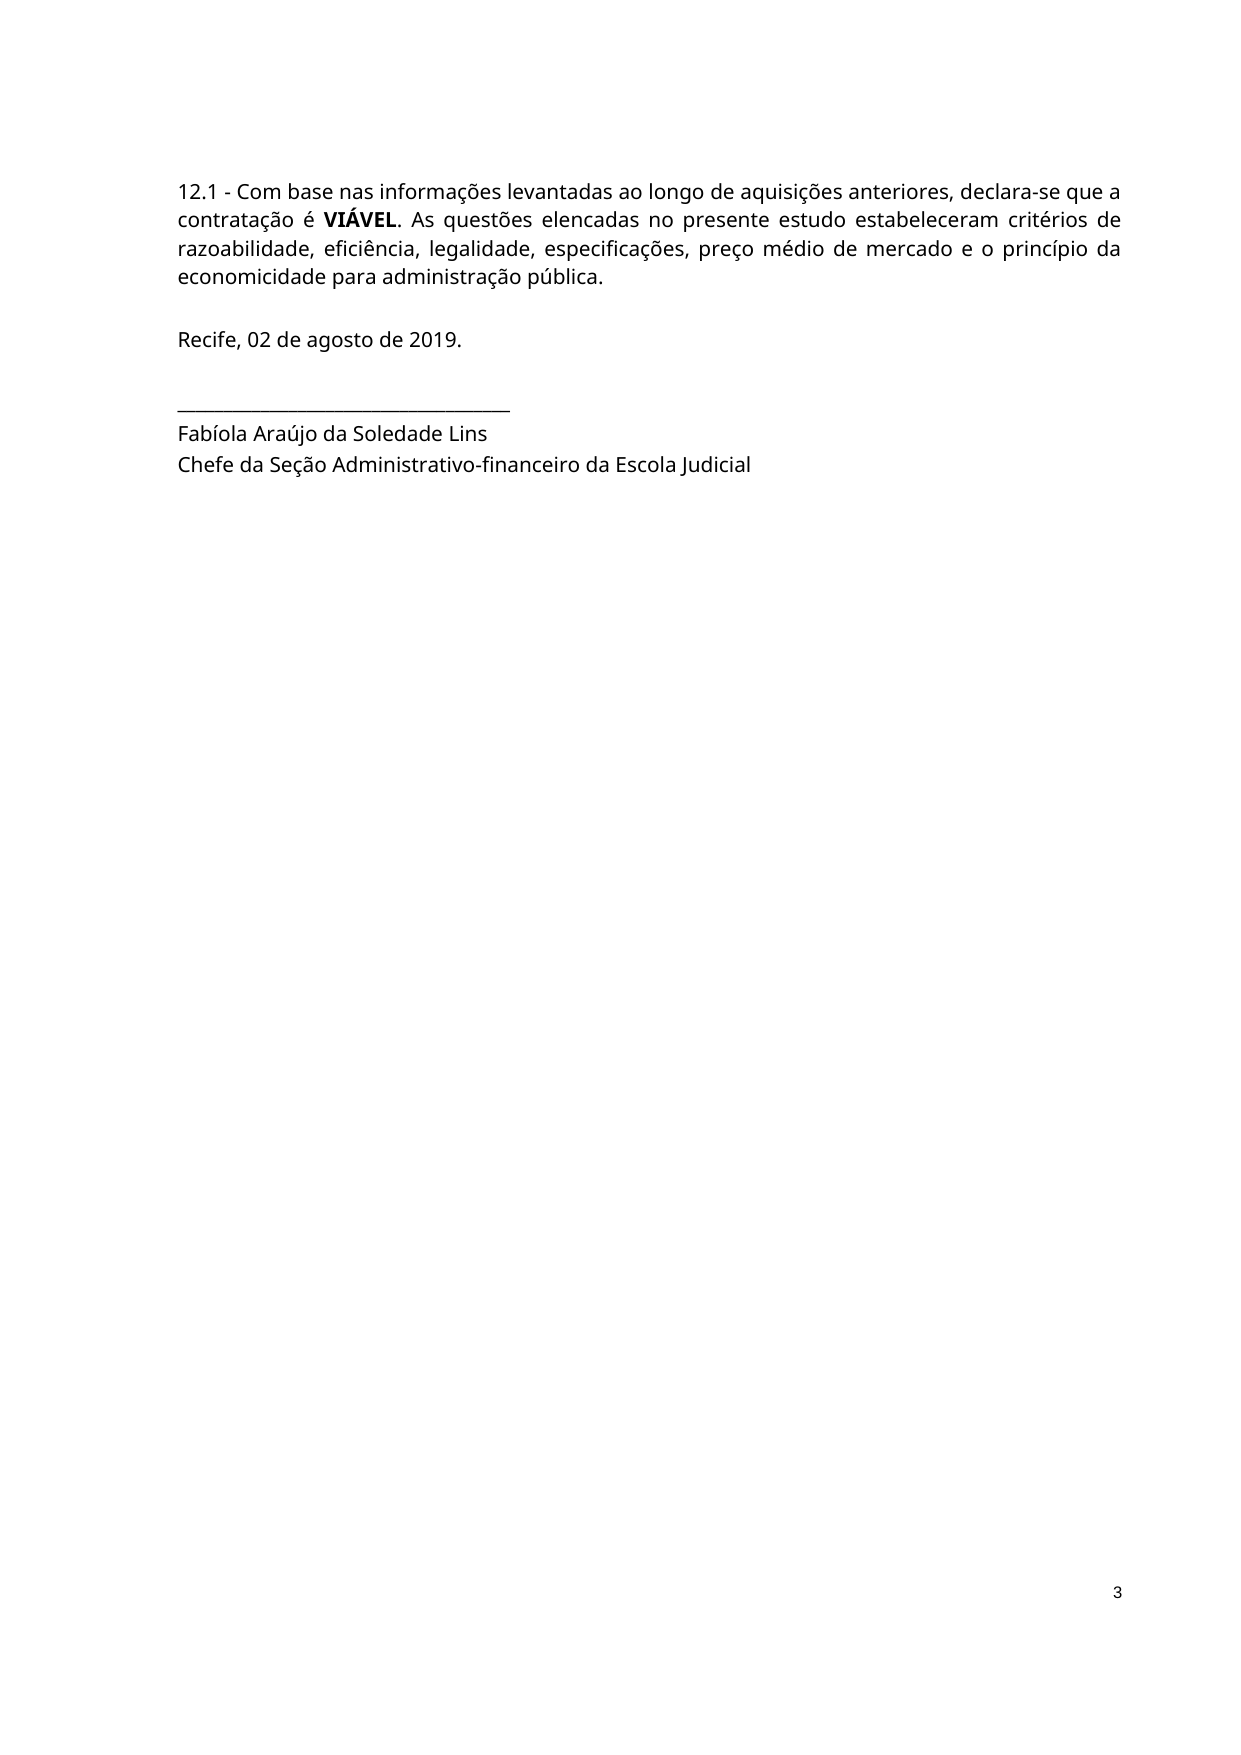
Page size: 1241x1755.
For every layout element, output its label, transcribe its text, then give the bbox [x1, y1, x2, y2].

text Chefe da Seção Administrativo-financeiro da Escola Judicial [177, 447, 1122, 478]
text Recife, 02 de agosto de 2019. [177, 322, 1122, 353]
text ____________________________________ [177, 385, 1122, 416]
text Fabíola Araújo da Soledade Lins [177, 416, 1122, 447]
text 12.1 - Com base nas informações levantadas ao longo de aquisições anteriores, declara-se que a contratação é VIÁVEL. As questões elencadas no presente estudo estabeleceram critérios de razoabilidade, eficiência, legalidade, especificações, preço médio de mercado e o princípio da economicidade para administração pública. [177, 177, 1122, 291]
